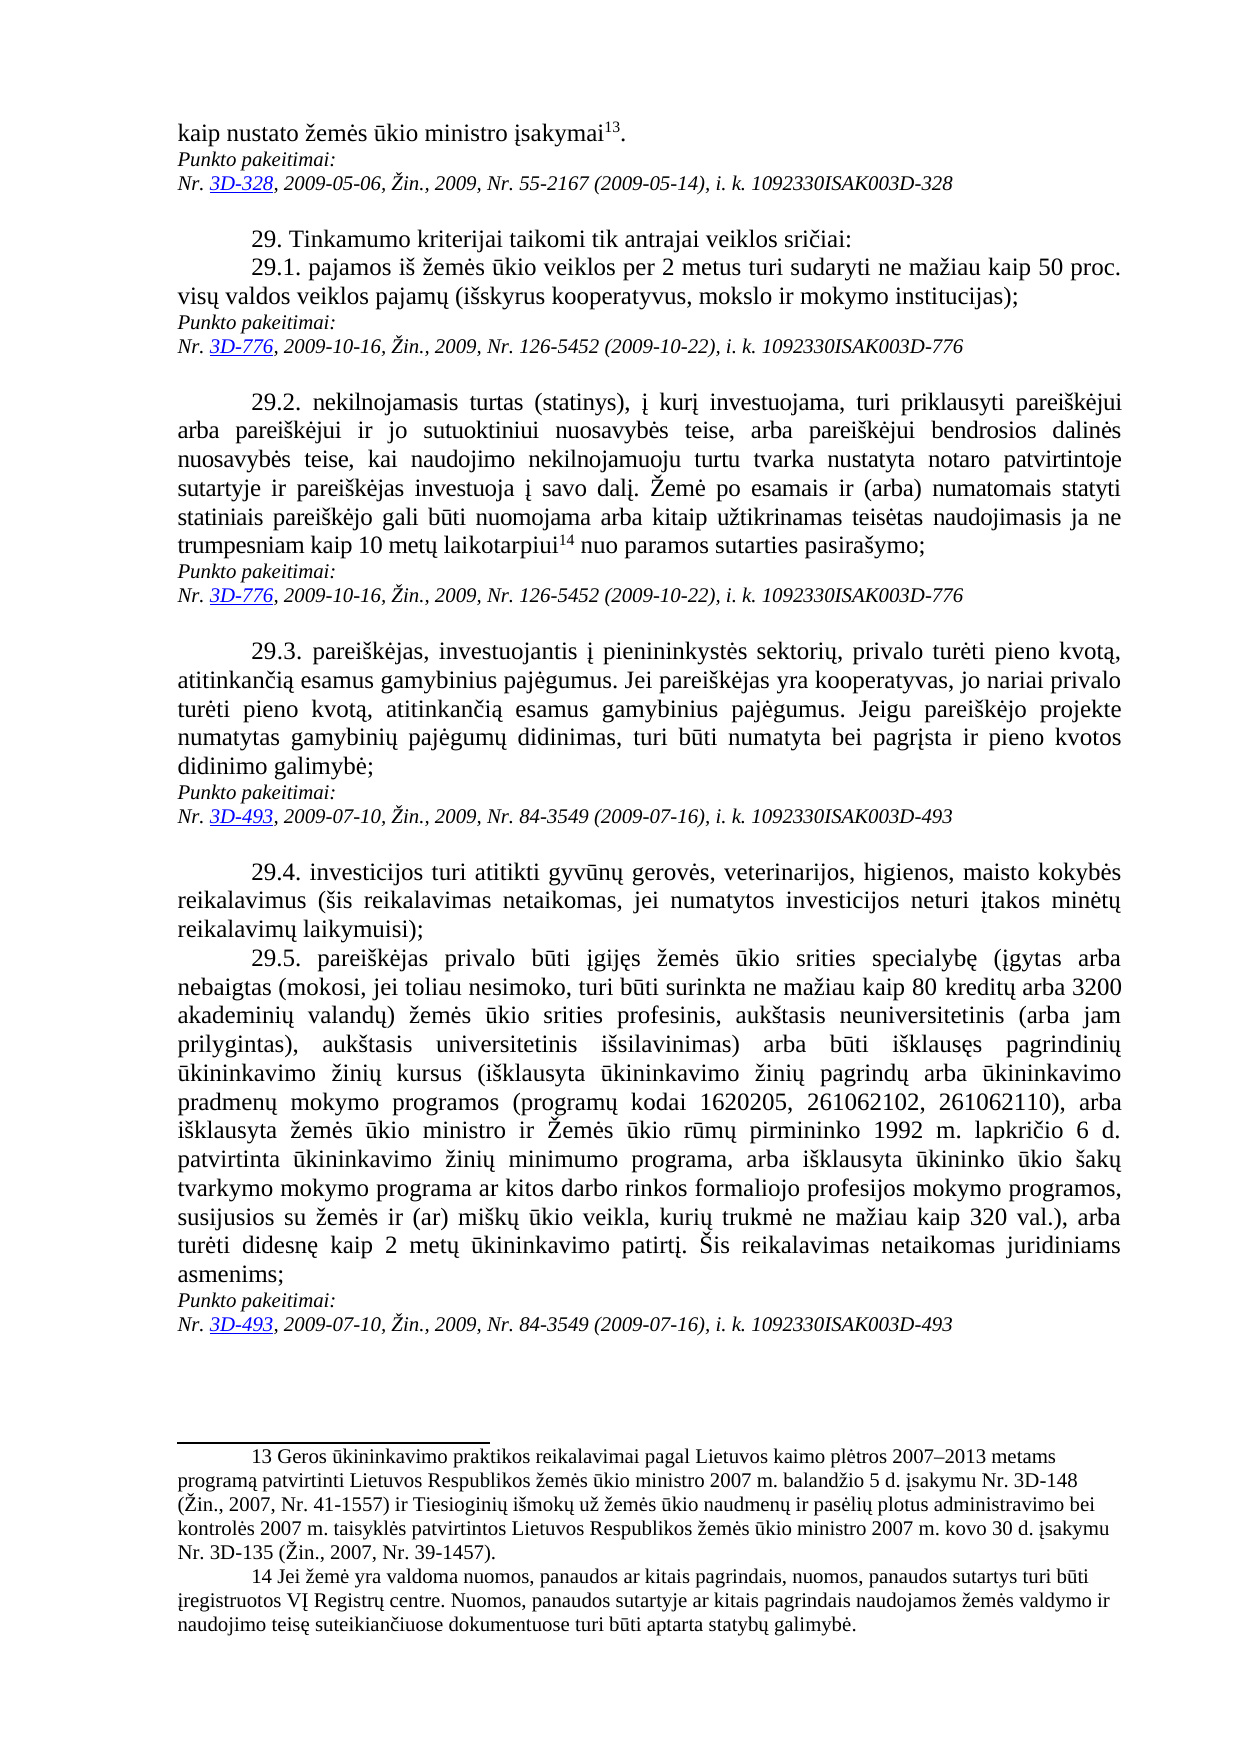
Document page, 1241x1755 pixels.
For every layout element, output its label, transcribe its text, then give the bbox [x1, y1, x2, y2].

text Nr. 3D-493, 2009-07-10, Žin., 2009, Nr. 84-3549 (2009-07-16), i. k. 1092330ISAK003D-493 [177, 804, 1122, 828]
text 29.5. pareiškėjas privalo būti įgijęs žemės ūkio srities specialybę (įgytas arba nebaigtas (mokosi, jei toliau nesimoko, turi būti surinkta ne mažiau kaip 80 kreditų arba 3200 akademinių valandų) žemės ūkio srities profesinis, aukštasis neuniversitetinis (arba jam prilygintas), aukštasis universitetinis išsilavinimas) arba būti išklausęs pagrindinių ūkininkavimo žinių kursus (išklausyta ūkininkavimo žinių pagrindų arba ūkininkavimo pradmenų mokymo programos (programų kodai 1620205, 261062102, 261062110), arba išklausyta žemės ūkio ministro ir Žemės ūkio rūmų pirmininko 1992 m. lapkričio 6 d. patvirtinta ūkininkavimo žinių minimumo programa, arba išklausyta ūkininko ūkio šakų tvarkymo mokymo programa ar kitos darbo rinkos formaliojo profesijos mokymo programos, susijusios su žemės ir (ar) miškų ūkio veikla, kurių trukmė ne mažiau kaip 320 val.), arba turėti didesnę kaip 2 metų ūkininkavimo patirtį. Šis reikalavimas netaikomas juridiniams asmenims; [177, 943, 1122, 1288]
text 29.2. nekilnojamasis turtas (statinys), į kurį investuojama, turi priklausyti pareiškėjui arba pareiškėjui ir jo sutuoktiniui nuosavybės teise, arba pareiškėjui bendrosios dalinės nuosavybės teise, kai naudojimo nekilnojamuoju turtu tvarka nustatyta notaro patvirtintoje sutartyje ir pareiškėjas investuoja į savo dalį. Žemė po esamais ir (arba) numatomais statyti statiniais pareiškėjo gali būti nuomojama arba kitaip užtikrinamas teisėtas naudojimasis ja ne trumpesniam kaip 10 metų laikotarpiui nuo paramos sutarties pasirašymo; [177, 387, 1122, 559]
text Nr. 3D-493, 2009-07-10, Žin., 2009, Nr. 84-3549 (2009-07-16), i. k. 1092330ISAK003D-493 [177, 1312, 1122, 1336]
text Punkto pakeitimai: [177, 310, 1122, 334]
text Nr. 3D-328, 2009-05-06, Žin., 2009, Nr. 55-2167 (2009-05-14), i. k. 1092330ISAK003D-328 [177, 171, 1122, 195]
text Punkto pakeitimai: [177, 1288, 1122, 1312]
text Nr. 3D-776, 2009-10-16, Žin., 2009, Nr. 126-5452 (2009-10-22), i. k. 1092330ISAK003D-776 [177, 334, 1122, 358]
text Punkto pakeitimai: [177, 559, 1122, 583]
text 29. Tinkamumo kriterijai taikomi tik antrajai veiklos sričiai: [177, 224, 1122, 252]
text Punkto pakeitimai: [177, 147, 1122, 171]
text kaip nustato žemės ūkio ministro įsakymai. [177, 118, 1122, 147]
text Geros ūkininkavimo praktikos reikalavimai pagal Lietuvos kaimo plėtros 2007–2013 metams programą patvirtinti Lietuvos Respublikos žemės ūkio ministro 2007 m. balandžio 5 d. įsakymu Nr. 3D-148 (Žin., 2007, Nr. 41-1557) ir Tiesioginių išmokų už žemės ūkio naudmenų ir pasėlių plotus administravimo bei kontrolės 2007 m. taisyklės patvirtintos Lietuvos Respublikos žemės ūkio ministro 2007 m. kovo 30 d. įsakymu Nr. 3D-135 (Žin., 2007, Nr. 39-1457). [177, 1443, 1122, 1564]
text 29.4. investicijos turi atitikti gyvūnų gerovės, veterinarijos, higienos, maisto kokybės reikalavimus (šis reikalavimas netaikomas, jei numatytos investicijos neturi įtakos minėtų reikalavimų laikymuisi); [177, 857, 1122, 943]
text Punkto pakeitimai: [177, 780, 1122, 804]
text Nr. 3D-776, 2009-10-16, Žin., 2009, Nr. 126-5452 (2009-10-22), i. k. 1092330ISAK003D-776 [177, 583, 1122, 607]
text Jei žemė yra valdoma nuomos, panaudos ar kitais pagrindais, nuomos, panaudos sutartys turi būti įregistruotos VĮ Registrų centre. Nuomos, panaudos sutartyje ar kitais pagrindais naudojamos žemės valdymo ir naudojimo teisę suteikiančiuose dokumentuose turi būti aptarta statybų galimybė. [177, 1564, 1122, 1636]
text 29.1. pajamos iš žemės ūkio veiklos per 2 metus turi sudaryti ne mažiau kaip 50 proc. visų valdos veiklos pajamų (išskyrus kooperatyvus, mokslo ir mokymo institucijas); [177, 252, 1122, 310]
text 29.3. pareiškėjas, investuojantis į pienininkystės sektorių, privalo turėti pieno kvotą, atitinkančią esamus gamybinius pajėgumus. Jei pareiškėjas yra kooperatyvas, jo nariai privalo turėti pieno kvotą, atitinkančią esamus gamybinius pajėgumus. Jeigu pareiškėjo projekte numatytas gamybinių pajėgumų didinimas, turi būti numatyta bei pagrįsta ir pieno kvotos didinimo galimybė; [177, 636, 1122, 780]
